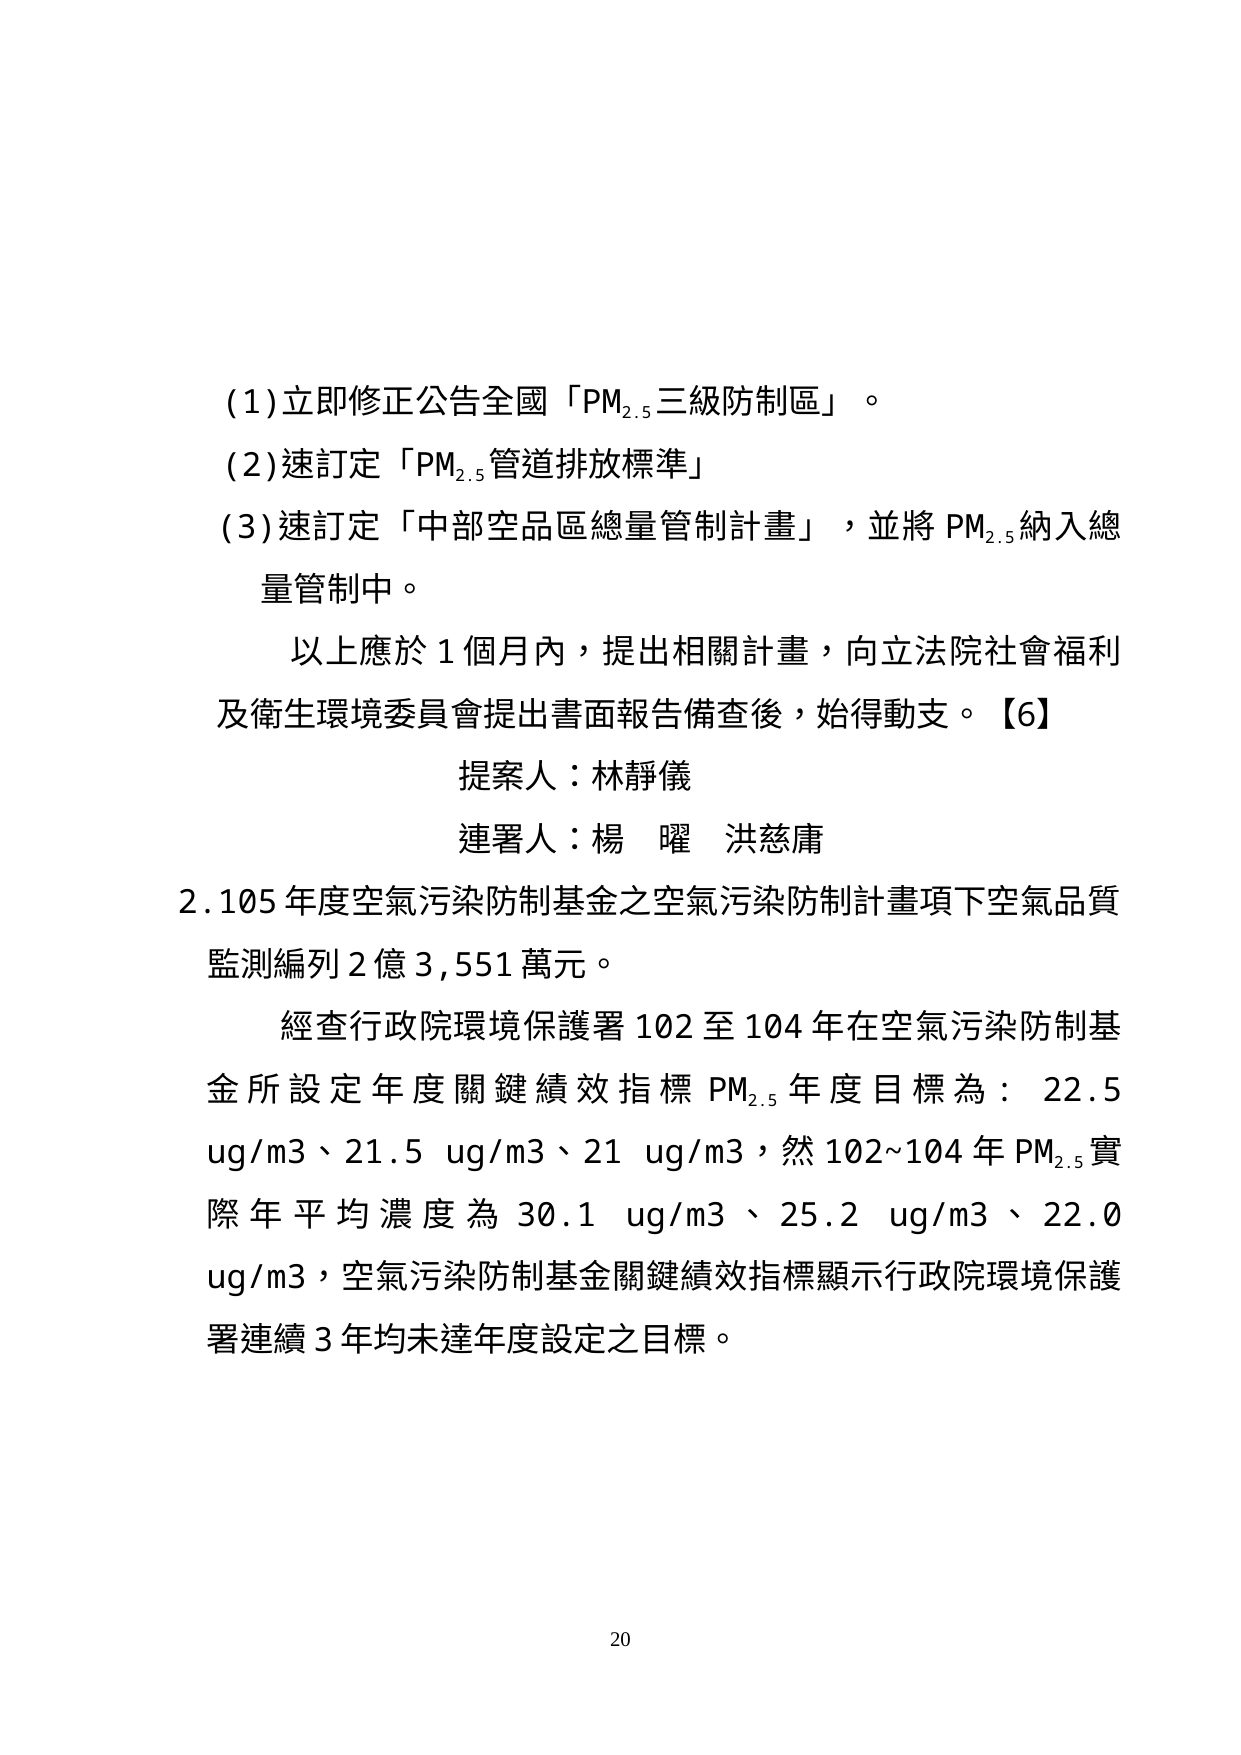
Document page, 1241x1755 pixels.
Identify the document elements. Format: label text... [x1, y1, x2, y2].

text 以上應於1個月內，提出相關計畫，向立法院社會福利及衛生環境委員會提出書面報告備查後，始得動支。【6】 [216, 608, 1122, 733]
text 提案人：林靜儀 [118, 733, 1122, 795]
text 經查行政院環境保護署102至104年在空氣污染防制基金所設定年度關鍵績效指標PM2.5年度目標為: 22.5 ug/m3、21.5 ug/m3、21 ug/m3，然102~104年PM2.5實際年平均濃度為30.1 ug/m3、25.2 ug/m3、22.0 ug/m3，空氣污染防制基金關鍵績效指標顯示行政院環境保護署連續3年均未達年度設定之目標。 [206, 983, 1122, 1358]
text 2.105年度空氣污染防制基金之空氣污染防制計畫項下空氣品質監測編列2億3,551萬元。 [177, 858, 1122, 983]
text (3)速訂定「中部空品區總量管制計畫」，並將PM2.5納入總量管制中。 [216, 483, 1122, 608]
text (2)速訂定「PM2.5管道排放標準」 [118, 420, 1122, 483]
text 連署人：楊 曜 洪慈庸 [118, 795, 1122, 858]
text (1)立即修正公告全國「PM2.5三級防制區」。 [118, 358, 1122, 420]
